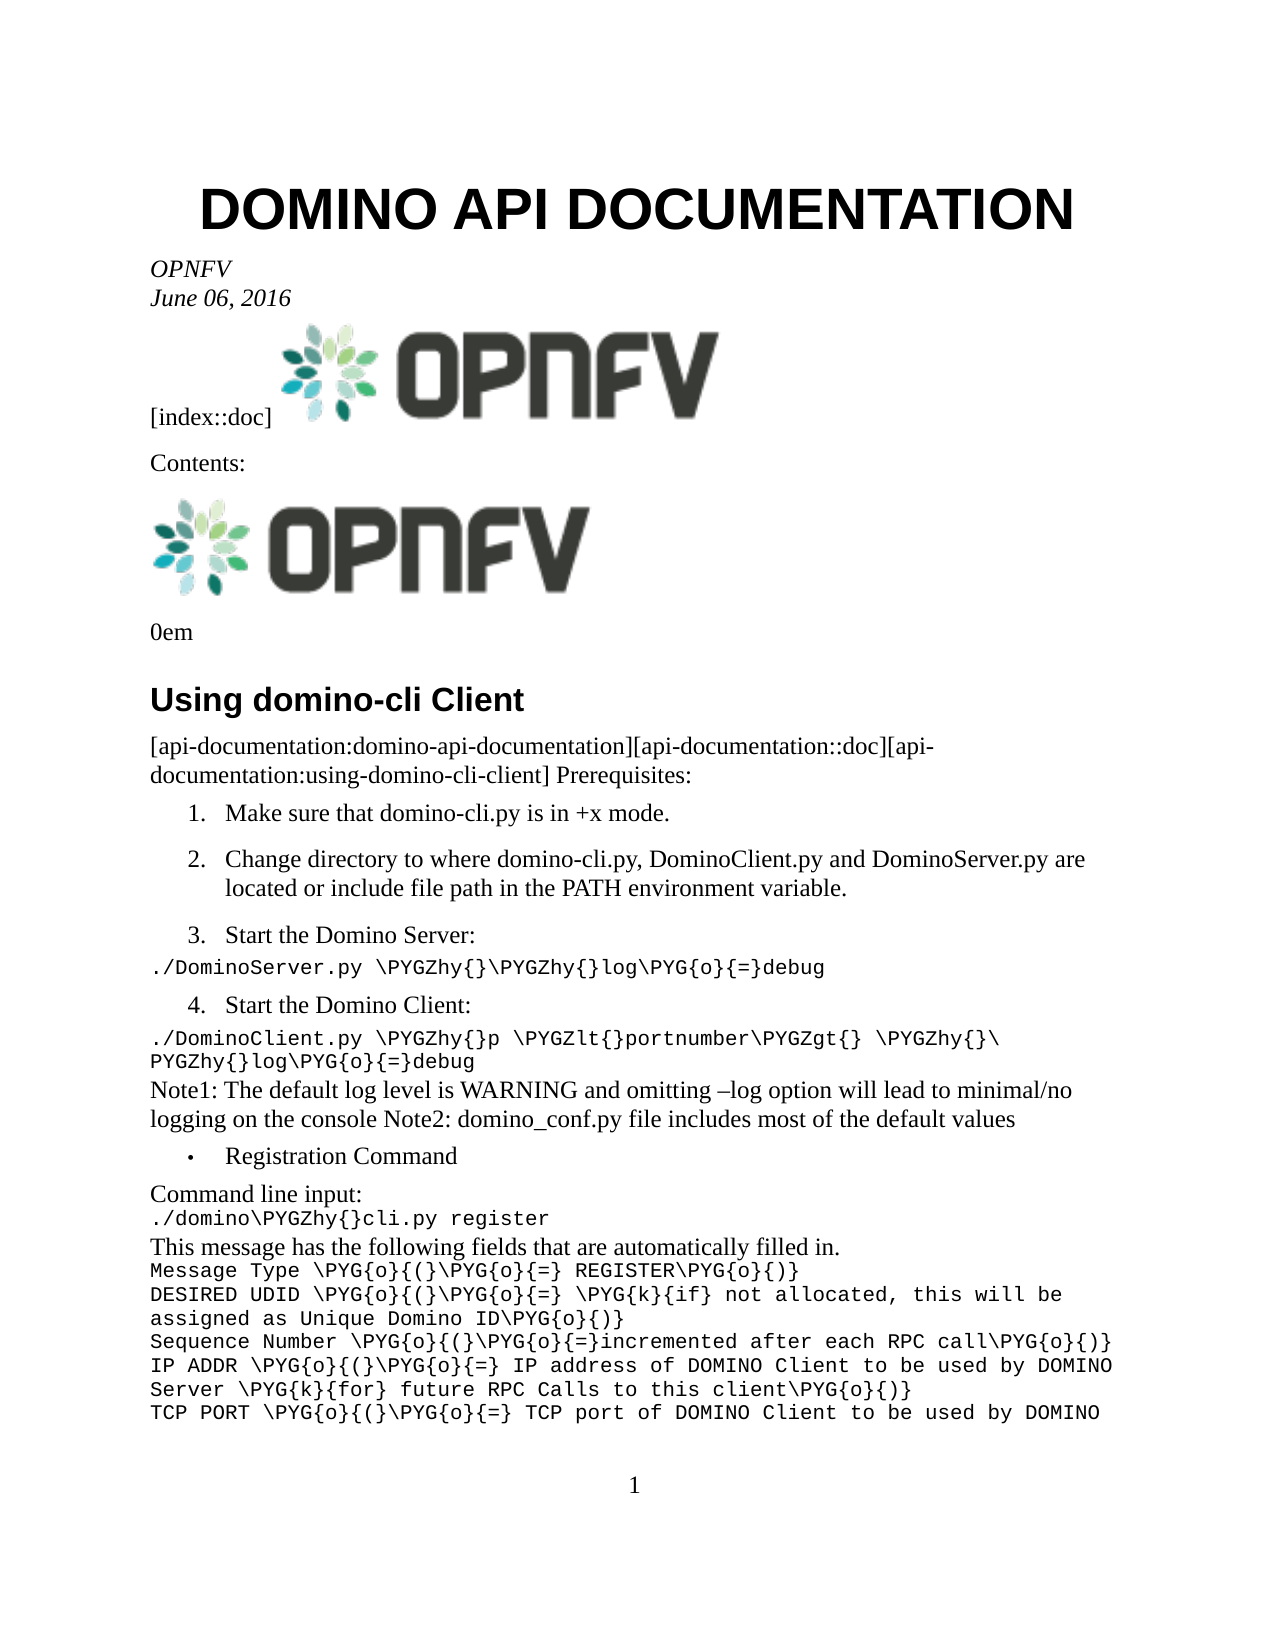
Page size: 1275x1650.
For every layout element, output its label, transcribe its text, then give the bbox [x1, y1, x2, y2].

title DOMINO API DOCUMENTATION [150, 175, 1125, 242]
text IP ADDR \PYG{o}{(}\PYG{o}{=} IP address of DOMINO Client to be used by DOMINO Server \PYG{k}{for} future RPC Calls to this client\PYG{o}{)} [150, 1355, 1125, 1402]
text ./domino\PYGZhy{}cli.py register [150, 1208, 1125, 1232]
list Change directory to where domino-cli.py, DominoClient.py and DominoServer.py are located or include file path in the PATH environment variable. [187, 844, 1125, 902]
text 0em [150, 617, 1125, 646]
list Make sure that domino-cli.py is in +x mode. [187, 798, 1125, 826]
picture [150, 495, 594, 600]
subtitle Using domino-cli Client [150, 680, 1125, 719]
text Command line input: [150, 1179, 1125, 1208]
text ./DominoServer.py \PYGZhy{}\PYGZhy{}log\PYG{o}{=}debug [150, 957, 1125, 981]
picture [278, 321, 723, 426]
text OPNFV [150, 254, 1125, 283]
text TCP PORT \PYG{o}{(}\PYG{o}{=} TCP port of DOMINO Client to be used by DOMINO [150, 1402, 1125, 1426]
text Message Type \PYG{o}{(}\PYG{o}{=} REGISTER\PYG{o}{)} [150, 1260, 1125, 1284]
list Registration Command [187, 1141, 1125, 1170]
list Start the Domino Client: [187, 990, 1125, 1019]
text Sequence Number \PYG{o}{(}\PYG{o}{=}incremented after each RPC call\PYG{o}{)} [150, 1331, 1125, 1355]
text Note1: The default log level is WARNING and omitting –log option will lead to minimal/no logging on the console Note2: domino_conf.py file includes most of the default values [150, 1075, 1125, 1132]
text [index::doc] [150, 321, 1125, 431]
text This message has the following fields that are automatically filled in. [150, 1232, 1125, 1260]
text Contents: [150, 448, 1125, 477]
text DESIRED UDID \PYG{o}{(}\PYG{o}{=} \PYG{k}{if} not allocated, this will be assigned as Unique Domino ID\PYG{o}{)} [150, 1284, 1125, 1331]
text June 06, 2016 [150, 283, 1125, 312]
text [api-documentation:domino-api-documentation][api-documentation::doc][api-documentation:using-domino-cli-client] Prerequisites: [150, 731, 1125, 789]
text ./DominoClient.py \PYGZhy{}p \PYGZlt{}portnumber\PYGZgt{} \PYGZhy{}\PYGZhy{}log\PYG{o}{=}debug [150, 1028, 1125, 1075]
list Start the Domino Server: [187, 920, 1125, 948]
